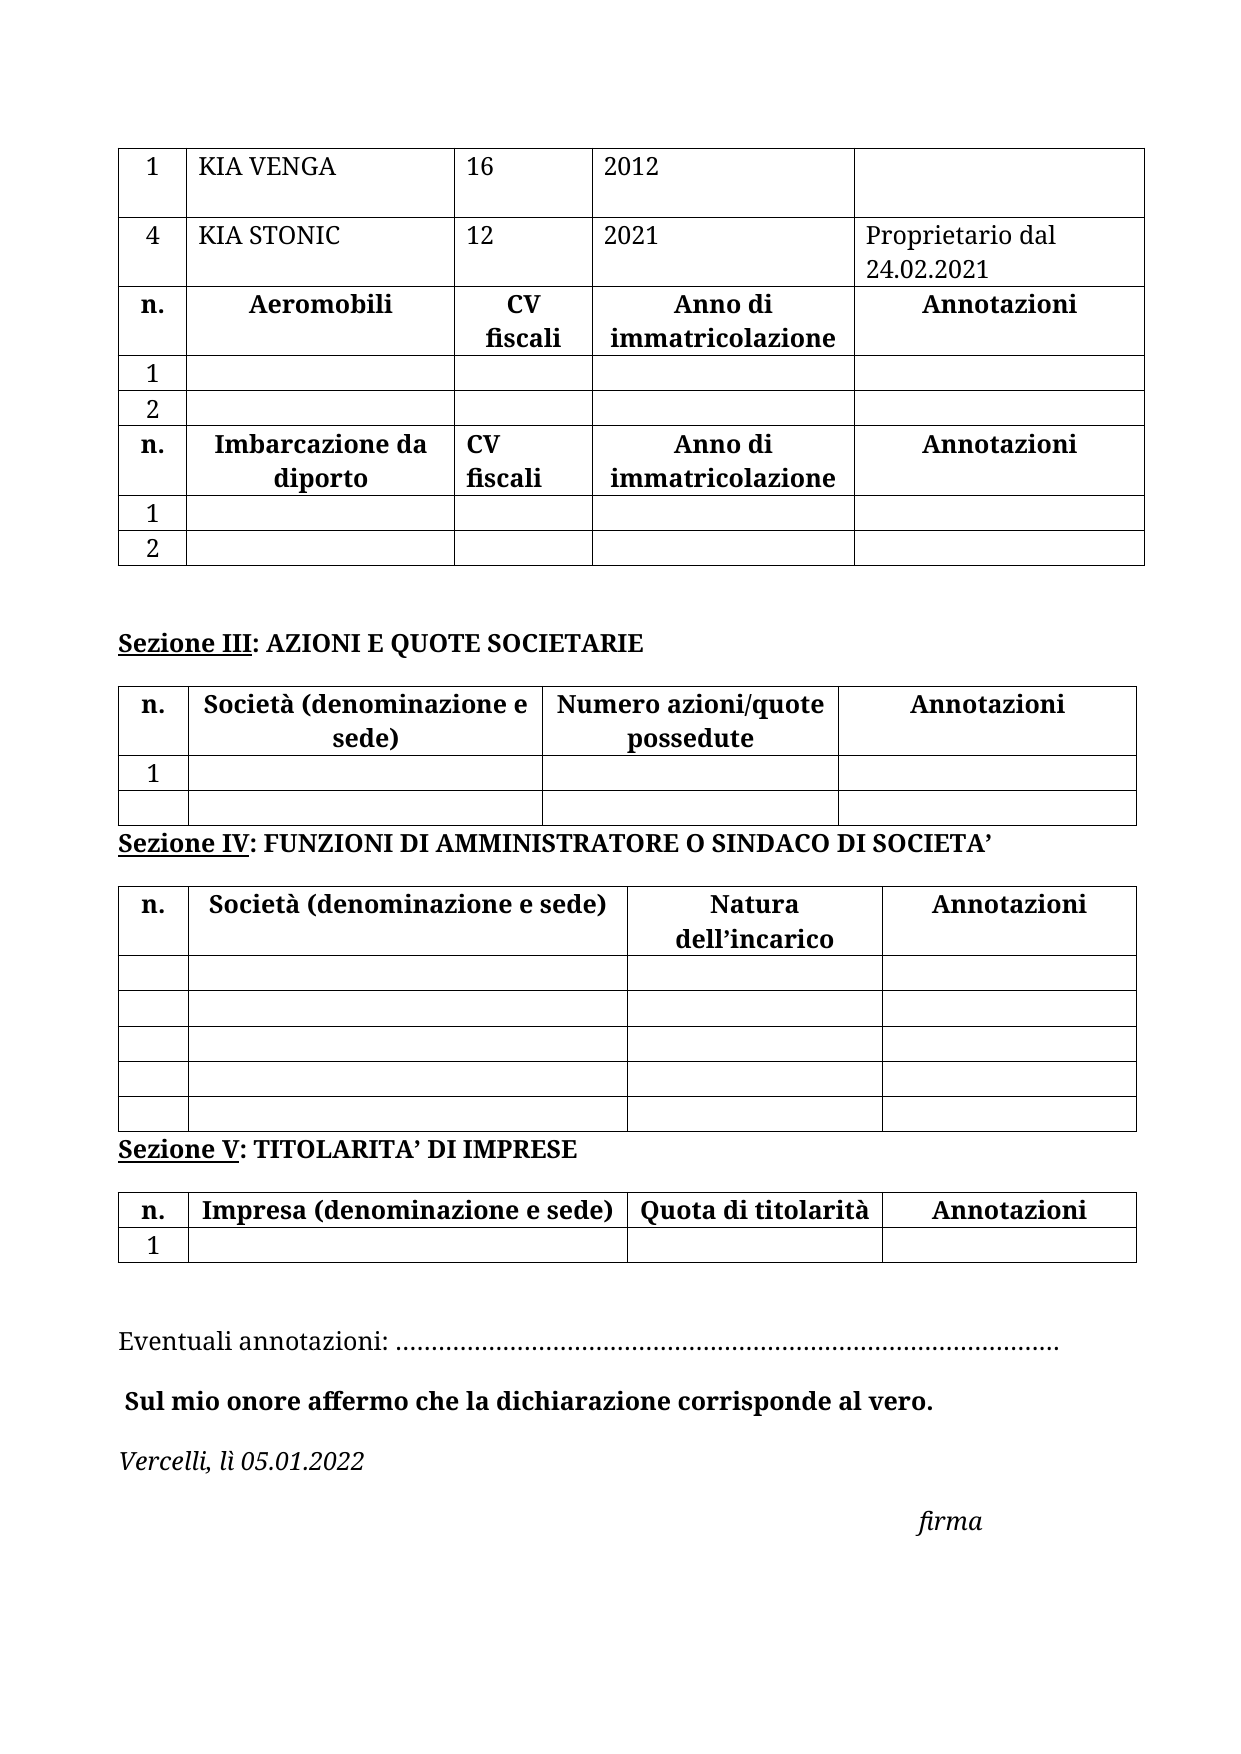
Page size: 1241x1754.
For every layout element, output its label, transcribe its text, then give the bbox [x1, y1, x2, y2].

table_header Annotazioni [883, 887, 1136, 955]
table_header Numero azioni/quote possedute [543, 687, 838, 755]
table_cell [883, 1027, 1136, 1061]
table_cell [883, 956, 1136, 990]
table_cell [187, 391, 454, 425]
table_cell [593, 356, 854, 390]
text Sezione IV: FUNZIONI DI AMMINISTRATORE O SINDACO DI SOCIETA’ [118, 826, 1122, 860]
table_cell [593, 391, 854, 425]
table_cell [855, 496, 1144, 529]
table_cell [628, 1228, 882, 1262]
table_cell 1 [119, 496, 186, 529]
table_cell [855, 356, 1144, 390]
text Sezione V: TITOLARITA’ DI IMPRESE [118, 1132, 1122, 1166]
table_cell [593, 531, 854, 565]
table_cell [187, 531, 454, 565]
table_header Impresa (denominazione e sede) [189, 1193, 627, 1227]
table_header n. [119, 1193, 188, 1227]
table_cell [119, 1062, 188, 1096]
table_cell KIA STONIC [187, 218, 454, 286]
table_header Annotazioni [883, 1193, 1136, 1227]
table_cell [855, 531, 1144, 565]
table_cell [119, 956, 188, 990]
table_cell [455, 496, 592, 529]
table_cell [839, 756, 1136, 790]
table_cell [883, 1228, 1136, 1262]
table_cell 1 [119, 356, 186, 390]
table_cell 12 [455, 218, 592, 286]
table_cell 2 [119, 391, 186, 425]
table_cell Aeromobili [187, 287, 454, 355]
table_cell [119, 991, 188, 1026]
table_cell [119, 1097, 188, 1131]
table_header Società (denominazione e sede) [189, 887, 627, 955]
table_cell CV fiscali [455, 287, 592, 355]
table_cell [593, 496, 854, 529]
table_cell [189, 756, 542, 790]
table_cell 4 [119, 218, 186, 286]
table_cell 2012 [593, 149, 854, 217]
table_cell CV fiscali [455, 426, 592, 494]
text Vercelli, lì 05.01.2022 [118, 1443, 1122, 1477]
table_cell 1 [119, 149, 186, 217]
table_cell [189, 956, 627, 990]
table_cell [189, 1228, 627, 1262]
table_header n. [119, 887, 188, 955]
table_cell [628, 991, 882, 1026]
table_cell [543, 756, 838, 790]
table_header n. [119, 687, 188, 755]
table_cell [543, 791, 838, 825]
table_header Società (denominazione e sede) [189, 687, 542, 755]
text Eventuali annotazioni: ………………………………………………………………………………… [118, 1323, 1122, 1357]
text firma [708, 1503, 1122, 1537]
table_cell KIA VENGA [187, 149, 454, 217]
table_cell [189, 1062, 627, 1096]
table_cell [628, 1062, 882, 1096]
table_cell [883, 1062, 1136, 1096]
table_cell 16 [455, 149, 592, 217]
table_cell Proprietario dal 24.02.2021 [855, 218, 1144, 286]
table_header Natura dell’incarico [628, 887, 882, 955]
table_cell [119, 1027, 188, 1061]
table_cell [189, 1097, 627, 1131]
table_cell Anno di immatricolazione [593, 287, 854, 355]
table_cell [189, 991, 627, 1026]
table_cell 1 [119, 756, 188, 790]
table_cell [189, 1027, 627, 1061]
table_cell [883, 1097, 1136, 1131]
table_cell n. [119, 426, 186, 494]
table_cell [187, 496, 454, 529]
table_cell 2021 [593, 218, 854, 286]
table_cell [855, 391, 1144, 425]
table_cell Annotazioni [855, 426, 1144, 494]
table_cell Anno di immatricolazione [593, 426, 854, 494]
table_cell [628, 956, 882, 990]
table_cell [883, 991, 1136, 1026]
table_cell [628, 1097, 882, 1131]
table_header Annotazioni [839, 687, 1136, 755]
table_cell 2 [119, 531, 186, 565]
table_cell [189, 791, 542, 825]
table_cell [628, 1027, 882, 1061]
text Sezione III: AZIONI E QUOTE SOCIETARIE [118, 626, 1122, 660]
table_cell [119, 791, 188, 825]
table_cell [187, 356, 454, 390]
table_cell 1 [119, 1228, 188, 1262]
table_cell Annotazioni [855, 287, 1144, 355]
table_cell Imbarcazione da diporto [187, 426, 454, 494]
table_header Quota di titolarità [628, 1193, 882, 1227]
text Sul mio onore affermo che la dichiarazione corrisponde al vero. [118, 1383, 1122, 1417]
table_cell [455, 531, 592, 565]
table_cell [455, 391, 592, 425]
table_cell [855, 149, 1144, 217]
table_cell n. [119, 287, 186, 355]
table_cell [839, 791, 1136, 825]
table_cell [455, 356, 592, 390]
